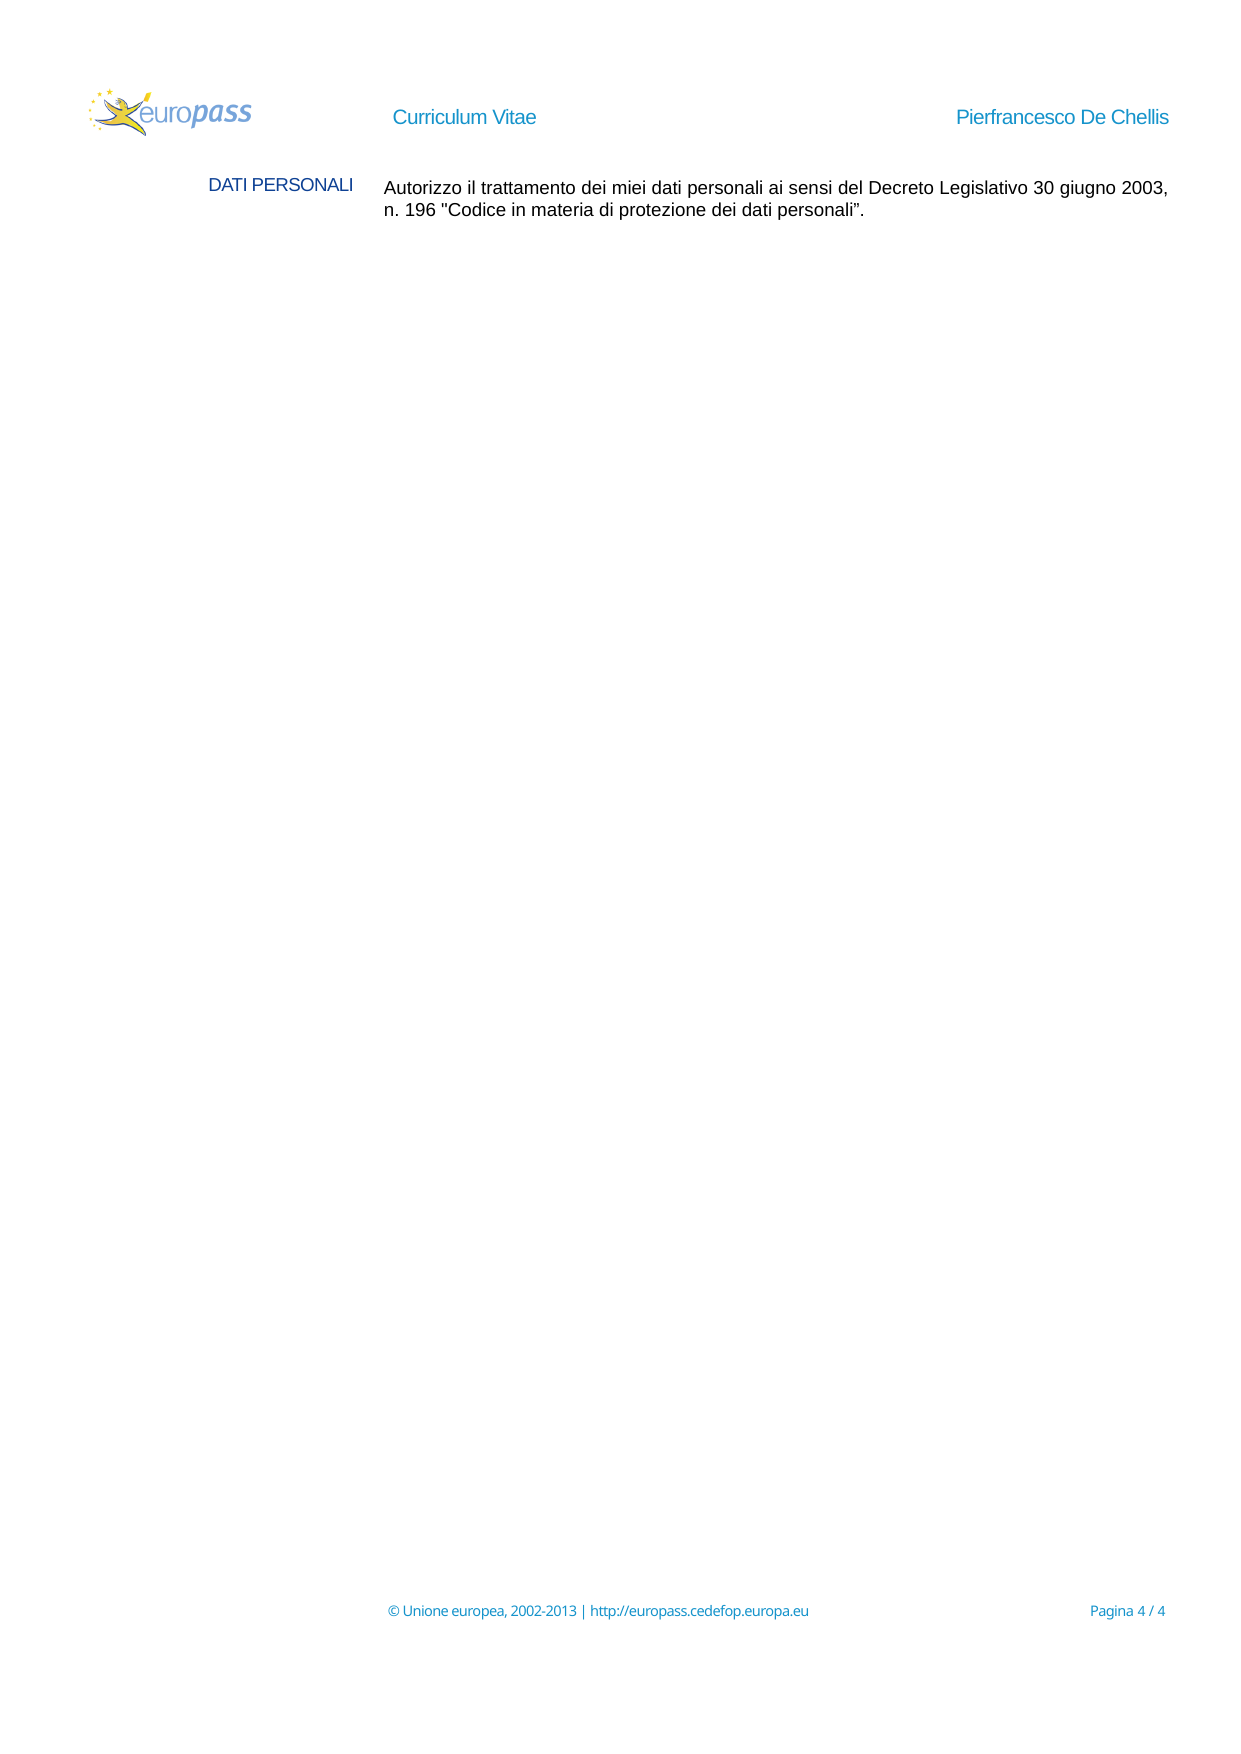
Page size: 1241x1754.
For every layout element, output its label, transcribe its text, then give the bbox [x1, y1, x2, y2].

table_cell [384, 229, 1169, 251]
table_cell Dati personali [89, 171, 384, 229]
table_cell [89, 229, 384, 251]
table_cell Autorizzo il trattamento dei miei dati personali ai sensi del Decreto Legislativo 30 giugno 2003, n. 196 "Codice in materia di protezione dei dati personali”. [384, 171, 1169, 229]
